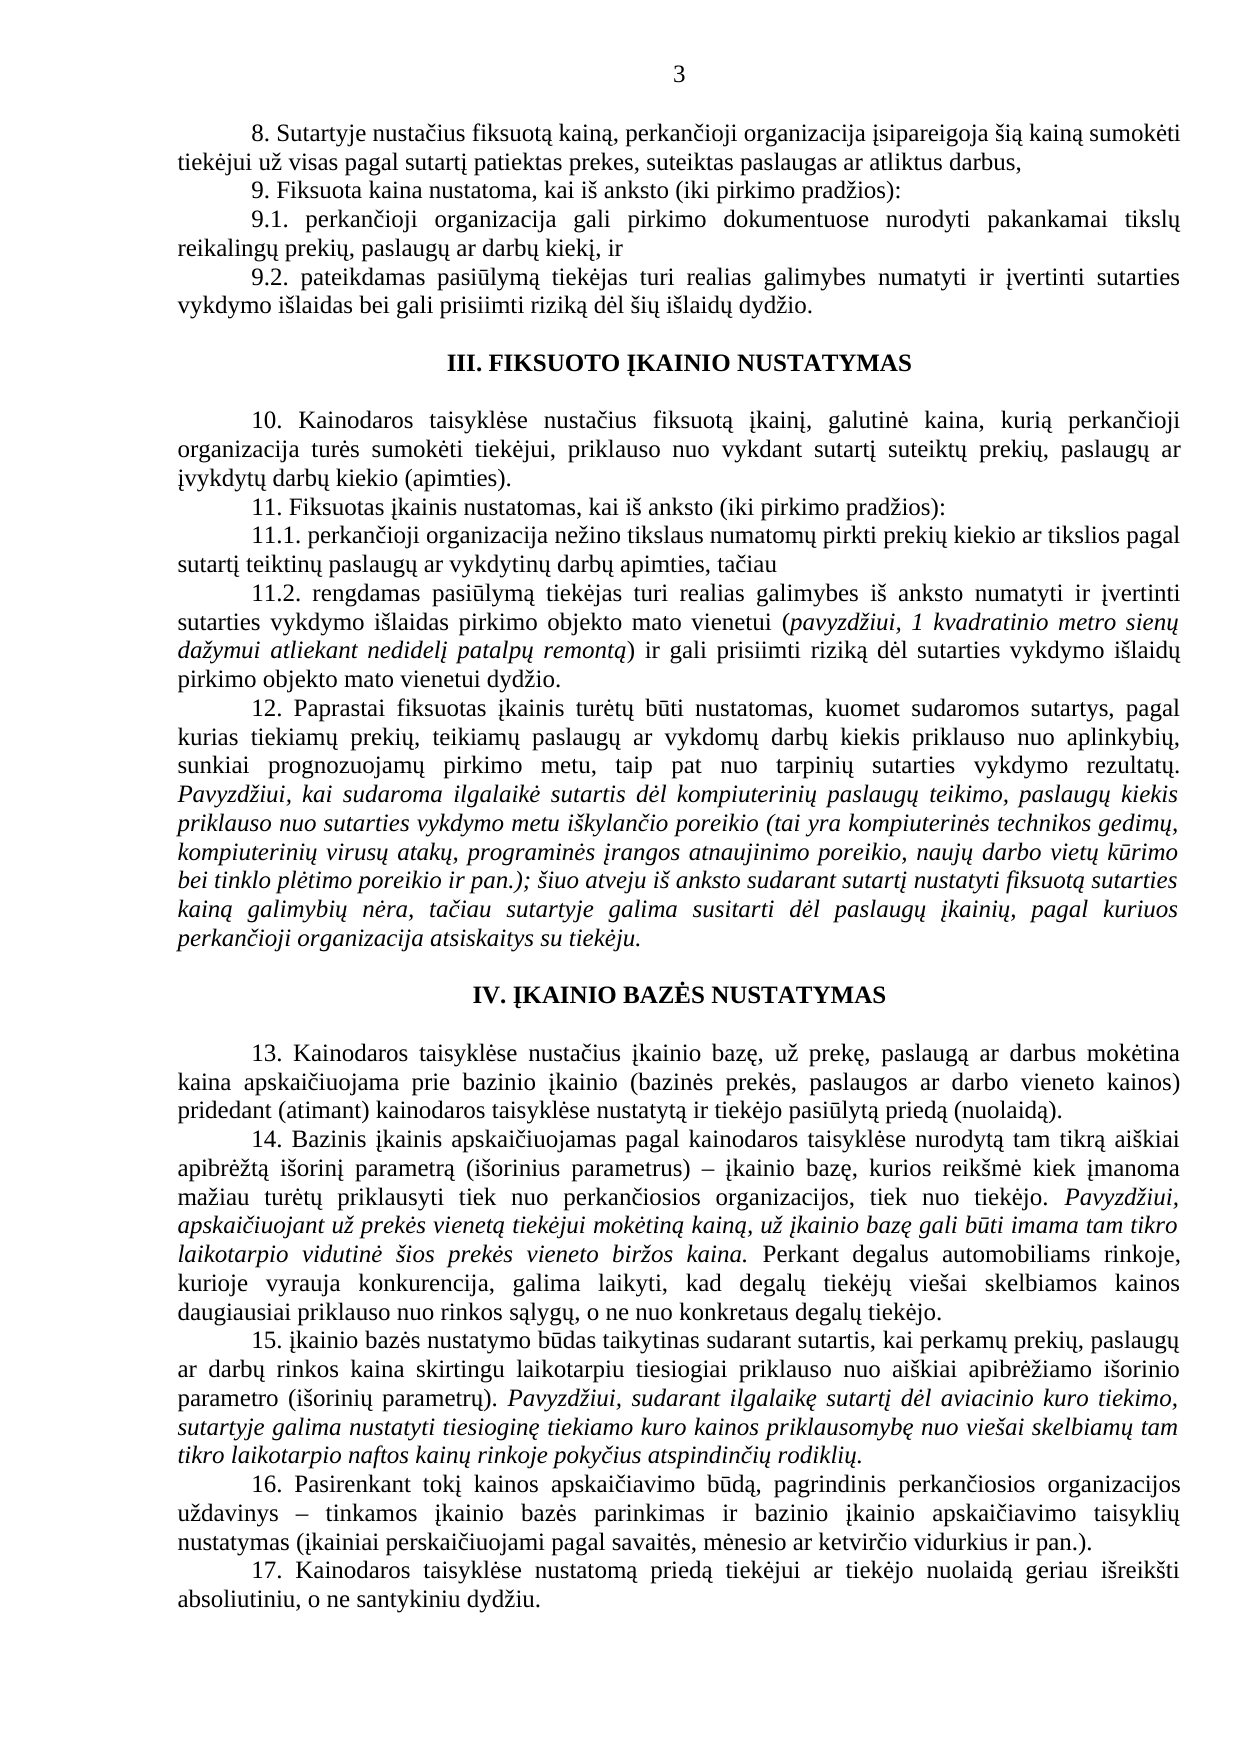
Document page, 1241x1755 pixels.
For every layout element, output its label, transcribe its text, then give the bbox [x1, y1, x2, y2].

text III. FIKSUOTO ĮKAINIO NUSTATYMAS [177, 348, 1181, 377]
text 10. Kainodaros taisyklėse nustačius fiksuotą įkainį, galutinė kaina, kurią perkančioji organizacija turės sumokėti tiekėjui, priklauso nuo vykdant sutartį suteiktų prekių, paslaugų ar įvykdytų darbų kiekio (apimties). [177, 406, 1181, 492]
text 15. įkainio bazės nustatymo būdas taikytinas sudarant sutartis, kai perkamų prekių, paslaugų ar darbų rinkos kaina skirtingu laikotarpiu tiesiogiai priklauso nuo aiškiai apibrėžiamo išorinio parametro (išorinių parametrų). Pavyzdžiui, sudarant ilgalaikę sutartį dėl aviacinio kuro tiekimo, sutartyje galima nustatyti tiesioginę tiekiamo kuro kainos priklausomybę nuo viešai skelbiamų tam tikro laikotarpio naftos kainų rinkoje pokyčius atspindinčių rodiklių. [177, 1326, 1181, 1469]
text 14. Bazinis įkainis apskaičiuojamas pagal kainodaros taisyklėse nurodytą tam tikrą aiškiai apibrėžtą išorinį parametrą (išorinius parametrus) – įkainio bazę, kurios reikšmė kiek įmanoma mažiau turėtų priklausyti tiek nuo perkančiosios organizacijos, tiek nuo tiekėjo. Pavyzdžiui, apskaičiuojant už prekės vienetą tiekėjui mokėtiną kainą, už įkainio bazę gali būti imama tam tikro laikotarpio vidutinė šios prekės vieneto biržos kaina. Perkant degalus automobiliams rinkoje, kurioje vyrauja konkurencija, galima laikyti, kad degalų tiekėjų viešai skelbiamos kainos daugiausiai priklauso nuo rinkos sąlygų, o ne nuo konkretaus degalų tiekėjo. [177, 1124, 1181, 1326]
text 11. Fiksuotas įkainis nustatomas, kai iš anksto (iki pirkimo pradžios): [177, 492, 1181, 521]
text 12. Paprastai fiksuotas įkainis turėtų būti nustatomas, kuomet sudaromos sutartys, pagal kurias tiekiamų prekių, teikiamų paslaugų ar vykdomų darbų kiekis priklauso nuo aplinkybių, sunkiai prognozuojamų pirkimo metu, taip pat nuo tarpinių sutarties vykdymo rezultatų. Pavyzdžiui, kai sudaroma ilgalaikė sutartis dėl kompiuterinių paslaugų teikimo, paslaugų kiekis priklauso nuo sutarties vykdymo metu iškylančio poreikio (tai yra kompiuterinės technikos gedimų, kompiuterinių virusų atakų, programinės įrangos atnaujinimo poreikio, naujų darbo vietų kūrimo bei tinklo plėtimo poreikio ir pan.); šiuo atveju iš anksto sudarant sutartį nustatyti fiksuotą sutarties kainą galimybių nėra, tačiau sutartyje galima susitarti dėl paslaugų įkainių, pagal kuriuos perkančioji organizacija atsiskaitys su tiekėju. [177, 693, 1181, 952]
text 8. Sutartyje nustačius fiksuotą kainą, perkančioji organizacija įsipareigoja šią kainą sumokėti tiekėjui už visas pagal sutartį patiektas prekes, suteiktas paslaugas ar atliktus darbus, [177, 118, 1181, 176]
text 9. Fiksuota kaina nustatoma, kai iš anksto (iki pirkimo pradžios): [177, 176, 1181, 204]
text 9.2. pateikdamas pasiūlymą tiekėjas turi realias galimybes numatyti ir įvertinti sutarties vykdymo išlaidas bei gali prisiimti riziką dėl šių išlaidų dydžio. [177, 262, 1181, 319]
text 16. Pasirenkant tokį kainos apskaičiavimo būdą, pagrindinis perkančiosios organizacijos uždavinys – tinkamos įkainio bazės parinkimas ir bazinio įkainio apskaičiavimo taisyklių nustatymas (įkainiai perskaičiuojami pagal savaitės, mėnesio ar ketvirčio vidurkius ir pan.). [177, 1469, 1181, 1556]
text IV. ĮKAINIO BAZĖS NUSTATYMAS [177, 981, 1181, 1009]
text 11.1. perkančioji organizacija nežino tikslaus numatomų pirkti prekių kiekio ar tikslios pagal sutartį teiktinų paslaugų ar vykdytinų darbų apimties, tačiau [177, 521, 1181, 578]
text 11.2. rengdamas pasiūlymą tiekėjas turi realias galimybes iš anksto numatyti ir įvertinti sutarties vykdymo išlaidas pirkimo objekto mato vienetui (pavyzdžiui, 1 kvadratinio metro sienų dažymui atliekant nedidelį patalpų remontą) ir gali prisiimti riziką dėl sutarties vykdymo išlaidų pirkimo objekto mato vienetui dydžio. [177, 578, 1181, 693]
text 13. Kainodaros taisyklėse nustačius įkainio bazę, už prekę, paslaugą ar darbus mokėtina kaina apskaičiuojama prie bazinio įkainio (bazinės prekės, paslaugos ar darbo vieneto kainos) pridedant (atimant) kainodaros taisyklėse nustatytą ir tiekėjo pasiūlytą priedą (nuolaidą). [177, 1038, 1181, 1124]
text 17. Kainodaros taisyklėse nustatomą priedą tiekėjui ar tiekėjo nuolaidą geriau išreikšti absoliutiniu, o ne santykiniu dydžiu. [177, 1556, 1181, 1613]
text 9.1. perkančioji organizacija gali pirkimo dokumentuose nurodyti pakankamai tikslų reikalingų prekių, paslaugų ar darbų kiekį, ir [177, 204, 1181, 262]
